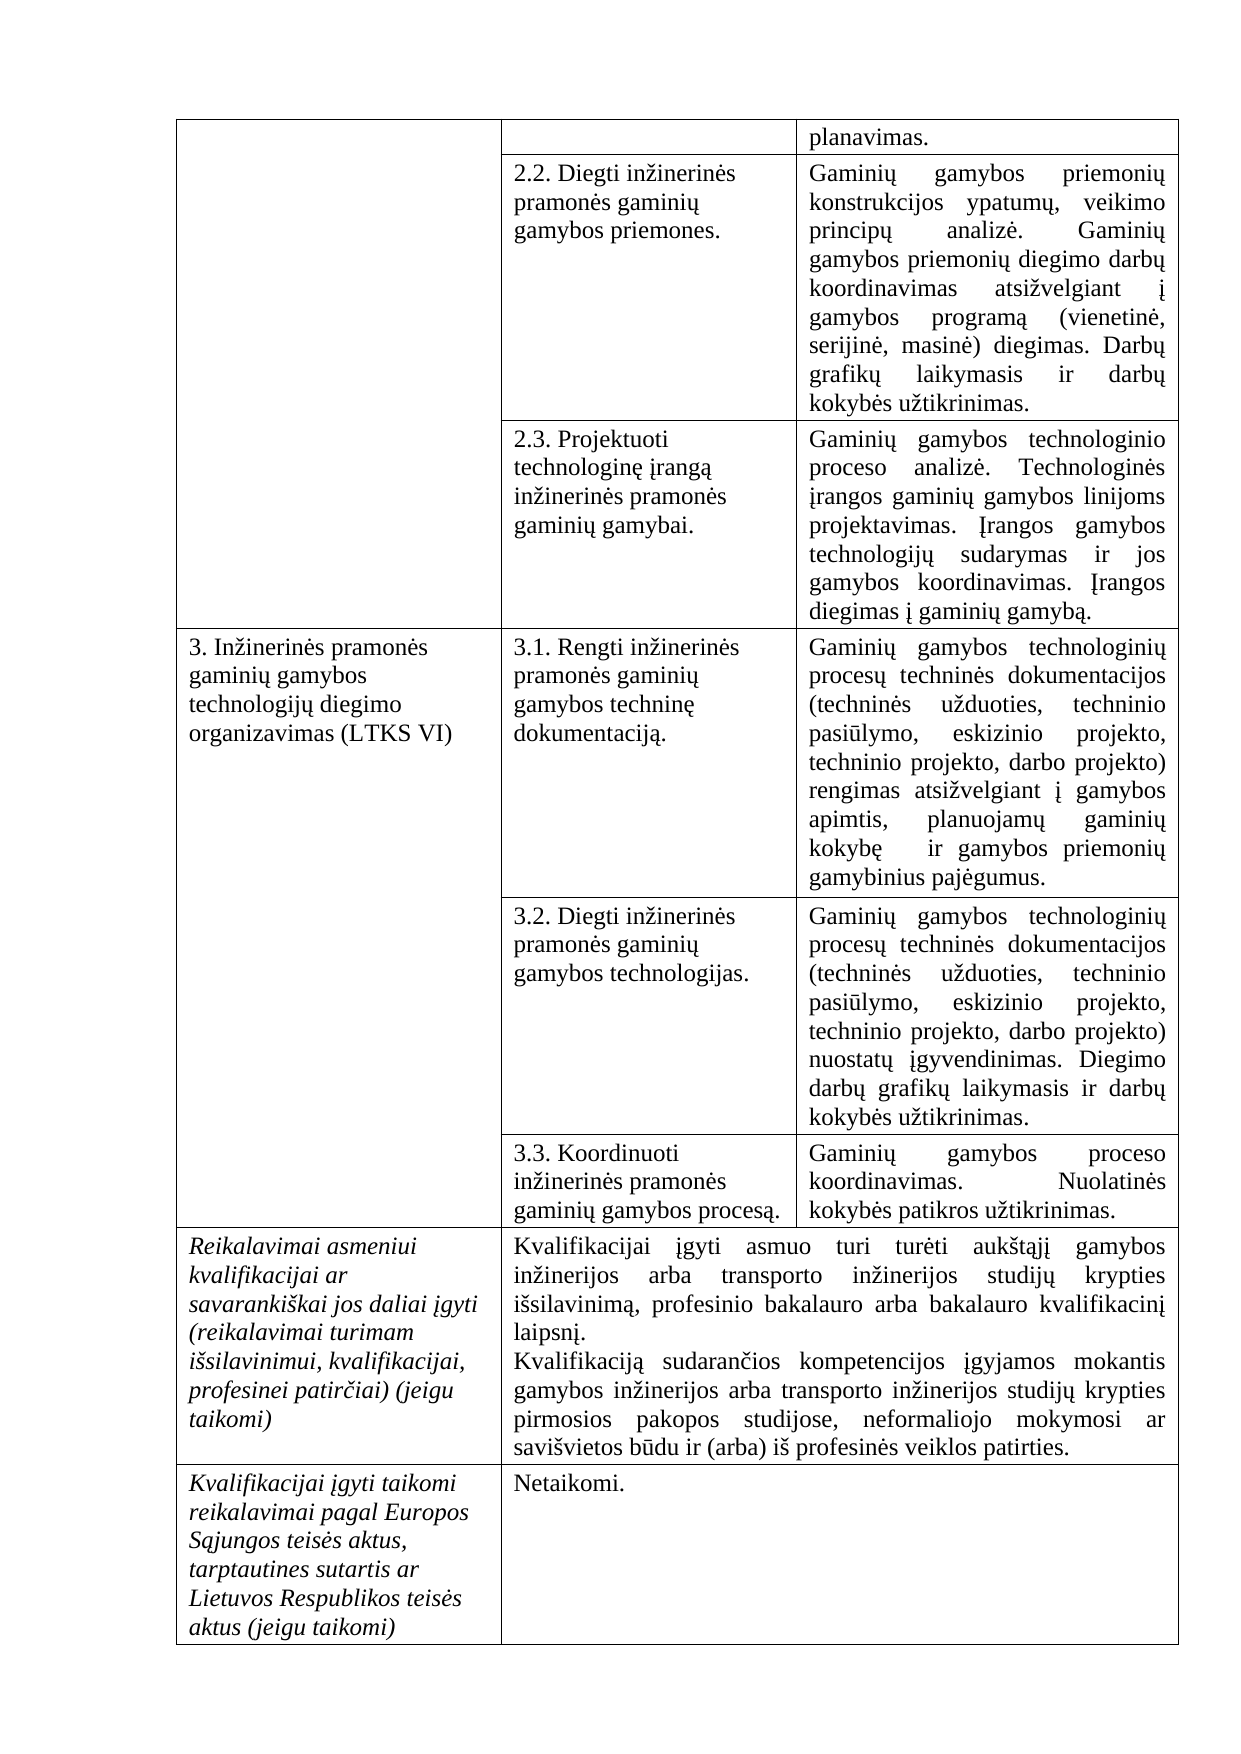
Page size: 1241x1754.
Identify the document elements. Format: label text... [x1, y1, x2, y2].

table_cell 3.3. Koordinuoti inžinerinės pramonės gaminių gamybos procesą. [502, 1135, 796, 1227]
table_cell 3. Inžinerinės pramonės gaminių gamybos technologijų diegimo organizavimas (LTKS VI) [177, 629, 501, 1227]
table_cell 2.3. Projektuoti technologinę įrangą inžinerinės pramonės gaminių gamybai. [502, 421, 796, 628]
table_cell [177, 120, 501, 628]
table_cell 3.1. Rengti inžinerinės pramonės gaminių gamybos techninę dokumentaciją. [502, 629, 796, 897]
table_cell Kvalifikacijai įgyti asmuo turi turėti aukštąjį gamybos inžinerijos arba transporto inžinerijos studijų krypties išsilavinimą, profesinio bakalauro arba bakalauro kvalifikacinį laipsnį. Kvalifikaciją sudarančios kompetencijos įgyjamos mokantis gamybos inžinerijos arba transporto inžinerijos studijų krypties pirmosios pakopos studijose, neformaliojo mokymosi ar savišvietos būdu ir (arba) iš profesinės veiklos patirties. [502, 1228, 1178, 1464]
table_cell Gaminių gamybos technologinių procesų techninės dokumentacijos (techninės užduoties, techninio pasiūlymo, eskizinio projekto, techninio projekto, darbo projekto) nuostatų įgyvendinimas. Diegimo darbų grafikų laikymasis ir darbų kokybės užtikrinimas. [797, 898, 1178, 1134]
table_cell Reikalavimai asmeniui kvalifikacijai ar savarankiškai jos daliai įgyti (reikalavimai turimam išsilavinimui, kvalifikacijai, profesinei patirčiai) (jeigu taikomi) [177, 1228, 501, 1464]
table_cell Kvalifikacijai įgyti taikomi reikalavimai pagal Europos Sąjungos teisės aktus, tarptautines sutartis ar Lietuvos Respublikos teisės aktus (jeigu taikomi) [177, 1465, 501, 1643]
table_cell 2.2. Diegti inžinerinės pramonės gaminių gamybos priemones. [502, 155, 796, 420]
table_cell [502, 120, 796, 154]
table_cell Gaminių gamybos technologinių procesų techninės dokumentacijos (techninės užduoties, techninio pasiūlymo, eskizinio projekto, techninio projekto, darbo projekto) rengimas atsižvelgiant į gamybos apimtis, planuojamų gaminių kokybę ir gamybos priemonių gamybinius pajėgumus. [797, 629, 1178, 897]
table_cell Gaminių gamybos technologinio proceso analizė. Technologinės įrangos gaminių gamybos linijoms projektavimas. Įrangos gamybos technologijų sudarymas ir jos gamybos koordinavimas. Įrangos diegimas į gaminių gamybą. [797, 421, 1178, 628]
table_cell 3.2. Diegti inžinerinės pramonės gaminių gamybos technologijas. [502, 898, 796, 1134]
table_cell Gaminių gamybos proceso koordinavimas. Nuolatinės kokybės patikros užtikrinimas. [797, 1135, 1178, 1227]
table_cell Netaikomi. [502, 1465, 1178, 1643]
table_cell Gaminių gamybos priemonių konstrukcijos ypatumų, veikimo principų analizė. Gaminių gamybos priemonių diegimo darbų koordinavimas atsižvelgiant į gamybos programą (vienetinė, serijinė, masinė) diegimas. Darbų grafikų laikymasis ir darbų kokybės užtikrinimas. [797, 155, 1178, 420]
table_cell planavimas. [797, 120, 1178, 154]
